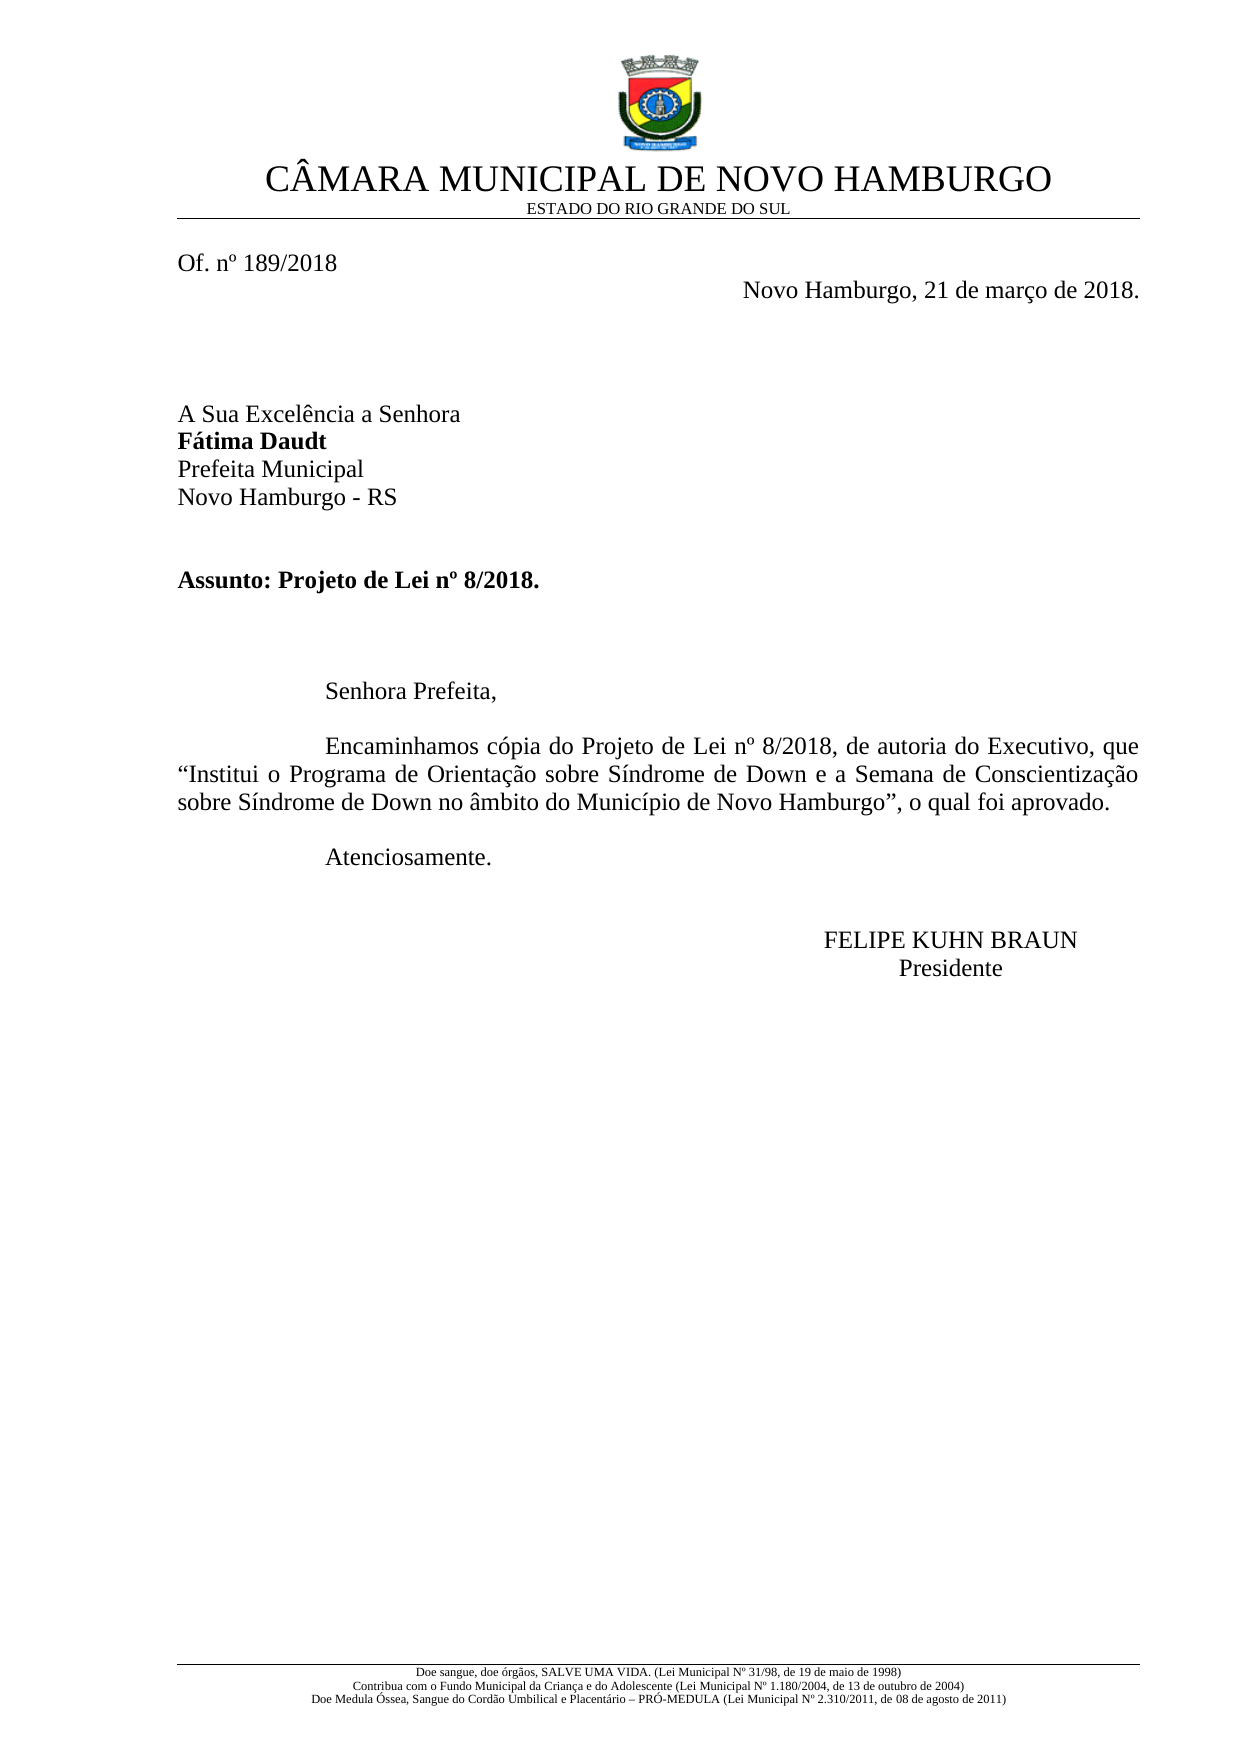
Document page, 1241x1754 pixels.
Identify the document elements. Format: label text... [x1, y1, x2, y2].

text FELIPE KUHN BRAUN [762, 926, 1140, 954]
text Novo Hamburgo, 21 de março de 2018. [177, 276, 1140, 304]
text Assunto: Projeto de Lei nº 8/2018. [177, 566, 1140, 594]
text Senhora Prefeita, [177, 677, 1140, 704]
text Atenciosamente. [177, 843, 1140, 871]
text Presidente [762, 954, 1140, 982]
text Prefeita Municipal [177, 455, 1140, 483]
picture [611, 47, 705, 156]
text Encaminhamos cópia do Projeto de Lei nº 8/2018, de autoria do Executivo, que “Institui o Programa de Orientação sobre Síndrome de Down e a Semana de Conscientização sobre Síndrome de Down no âmbito do Município de Novo Hamburgo”, o qual foi aprovado. [177, 732, 1140, 815]
text Fátima Daudt [177, 427, 1140, 455]
text Of. nº 189/2018 [177, 249, 1140, 276]
text Novo Hamburgo - RS [177, 483, 1140, 511]
text A Sua Excelência a Senhora [177, 400, 1140, 427]
